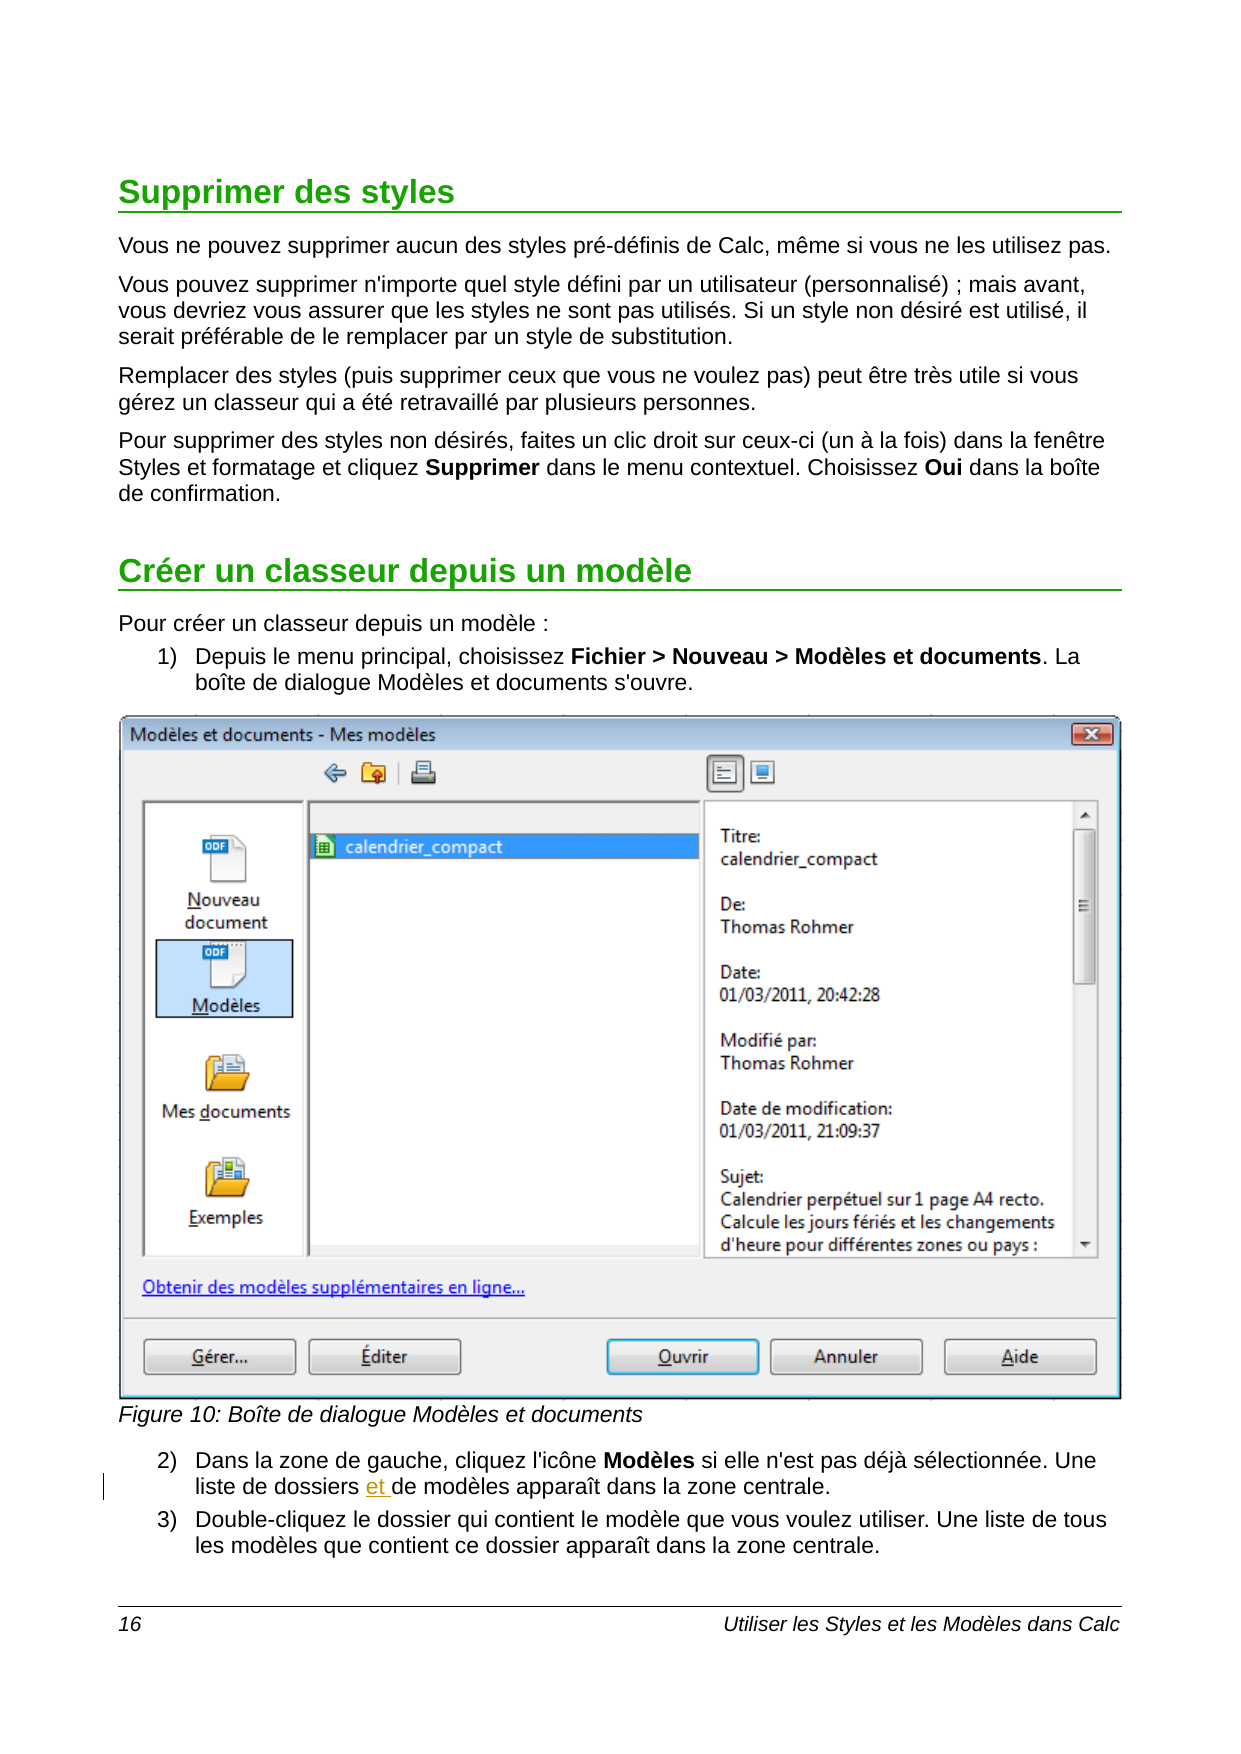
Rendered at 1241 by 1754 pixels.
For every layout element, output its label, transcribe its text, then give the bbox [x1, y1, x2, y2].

list Double-cliquez le dossier qui contient le modèle que vous voulez utiliser. Une liste de tous les modèles que contient ce dossier apparaît dans la zone centrale. [177, 1506, 1122, 1559]
text Vous pouvez supprimer n'importe quel style défini par un utilisateur (personnalisé) ; mais avant, vous devriez vous assurer que les styles ne sont pas utilisés. Si un style non désiré est utilisé, il serait préférable de le remplacer par un style de substitution. [118, 271, 1122, 349]
picture [118, 714, 1123, 1401]
list Depuis le menu principal, choisissez Fichier > Nouveau > Modèles et documents. La boîte de dialogue Modèles et documents s'ouvre. [177, 643, 1122, 696]
text Pour supprimer des styles non désirés, faites un clic droit sur ceux-ci (un à la fois) dans la fenêtre Styles et formatage et cliquez Supprimer dans le menu contextuel. Choisissez Oui dans la boîte de confirmation. [118, 427, 1122, 506]
list Dans la zone de gauche, cliquez l'icône Modèles si elle n'est pas déjà sélectionnée. Une liste de dossiers et de modèles apparaît dans la zone centrale. [177, 1447, 1122, 1500]
subtitle Supprimer des styles [118, 172, 1122, 211]
text Vous ne pouvez supprimer aucun des styles pré-définis de Calc, même si vous ne les utilisez pas. [118, 232, 1122, 258]
text Figure 10: Boîte de dialogue Modèles et documents [118, 1401, 1122, 1427]
text Remplacer des styles (puis supprimer ceux que vous ne voulez pas) peut être très utile si vous gérez un classeur qui a été retravaillé par plusieurs personnes. [118, 362, 1122, 415]
subtitle Créer un classeur depuis un modèle [118, 551, 1122, 589]
list Pour créer un classeur depuis un modèle : [118, 610, 1122, 636]
